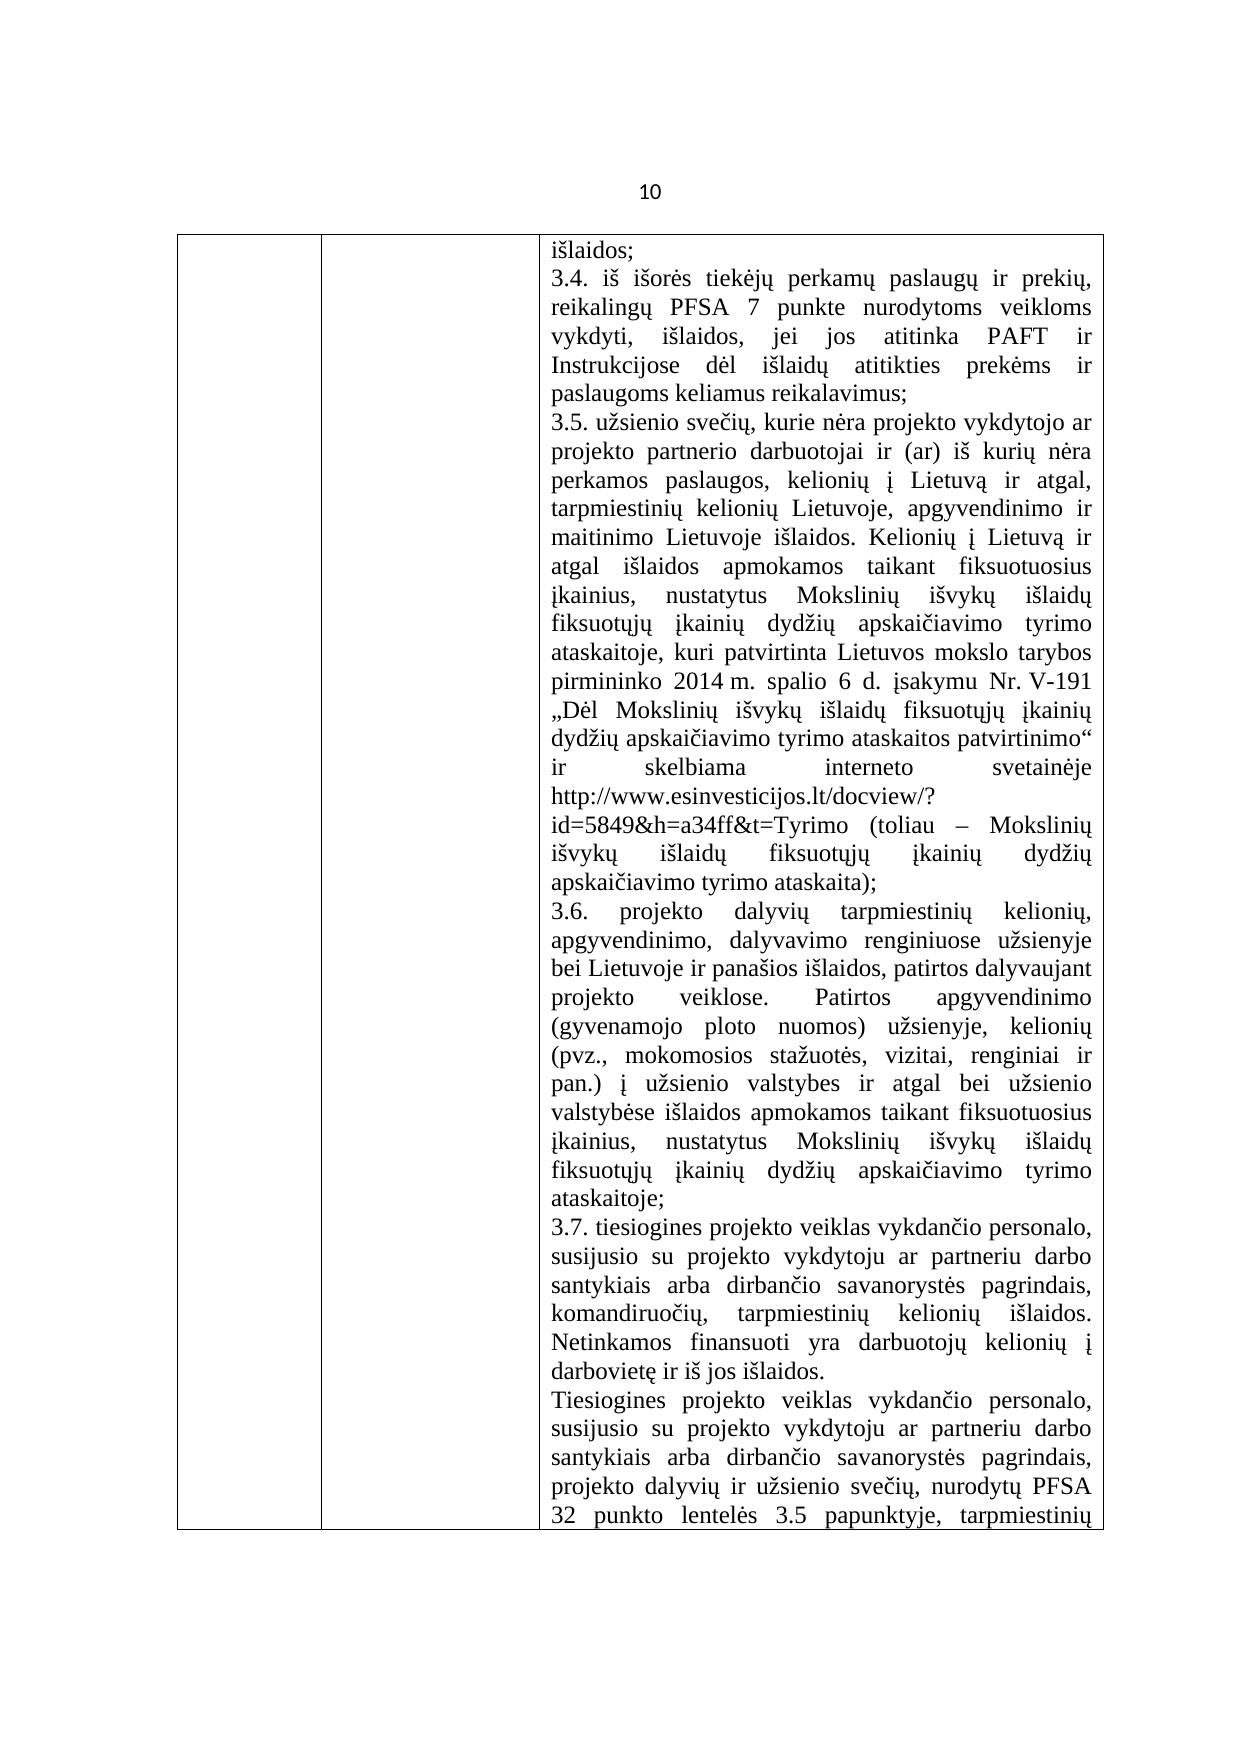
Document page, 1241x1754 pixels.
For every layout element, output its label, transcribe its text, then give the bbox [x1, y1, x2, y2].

table_cell išlaidos; 3.4. iš išorės tiekėjų perkamų paslaugų ir prekių, reikalingų PFSA 7 punkte nurodytoms veikloms vykdyti, išlaidos, jei jos atitinka PAFT ir Instrukcijose dėl išlaidų atitikties prekėms ir paslaugoms keliamus reikalavimus; 3.5. užsienio svečių, kurie nėra projekto vykdytojo ar projekto partnerio darbuotojai ir (ar) iš kurių nėra perkamos paslaugos, kelionių į Lietuvą ir atgal, tarpmiestinių kelionių Lietuvoje, apgyvendinimo ir maitinimo Lietuvoje išlaidos. Kelionių į Lietuvą ir atgal išlaidos apmokamos taikant fiksuotuosius įkainius, nustatytus Mokslinių išvykų išlaidų fiksuotųjų įkainių dydžių apskaičiavimo tyrimo ataskaitoje, kuri patvirtinta Lietuvos mokslo tarybos pirmininko 2014 m. spalio 6 d. įsakymu Nr. V-191 „Dėl Mokslinių išvykų išlaidų fiksuotųjų įkainių dydžių apskaičiavimo tyrimo ataskaitos patvirtinimo“ ir skelbiama interneto svetainėje http://www.esinvesticijos.lt/docview/?id=5849&h=a34ff&t=Tyrimo (toliau – Mokslinių išvykų išlaidų fiksuotųjų įkainių dydžių apskaičiavimo tyrimo ataskaita); 3.6. projekto dalyvių tarpmiestinių kelionių, apgyvendinimo, dalyvavimo renginiuose užsienyje bei Lietuvoje ir panašios išlaidos, patirtos dalyvaujant projekto veiklose. Patirtos apgyvendinimo (gyvenamojo ploto nuomos) užsienyje, kelionių (pvz., mokomosios stažuotės, vizitai, renginiai ir pan.) į užsienio valstybes ir atgal bei užsienio valstybėse išlaidos apmokamos taikant fiksuotuosius įkainius, nustatytus Mokslinių išvykų išlaidų fiksuotųjų įkainių dydžių apskaičiavimo tyrimo ataskaitoje; 3.7. tiesiogines projekto veiklas vykdančio personalo, susijusio su projekto vykdytoju ar partneriu darbo santykiais arba dirbančio savanorystės pagrindais, komandiruočių, tarpmiestinių kelionių išlaidos. Netinkamos finansuoti yra darbuotojų kelionių į darbovietę ir iš jos išlaidos. Tiesiogines projekto veiklas vykdančio personalo, susijusio su projekto vykdytoju ar partneriu darbo santykiais arba dirbančio savanorystės pagrindais, projekto dalyvių ir užsienio svečių, nurodytų PFSA 32 punkto lentelės 3.5 papunktyje, tarpmiestinių [540, 235, 1103, 1528]
table_cell [322, 235, 539, 1528]
table_cell [178, 235, 321, 1528]
